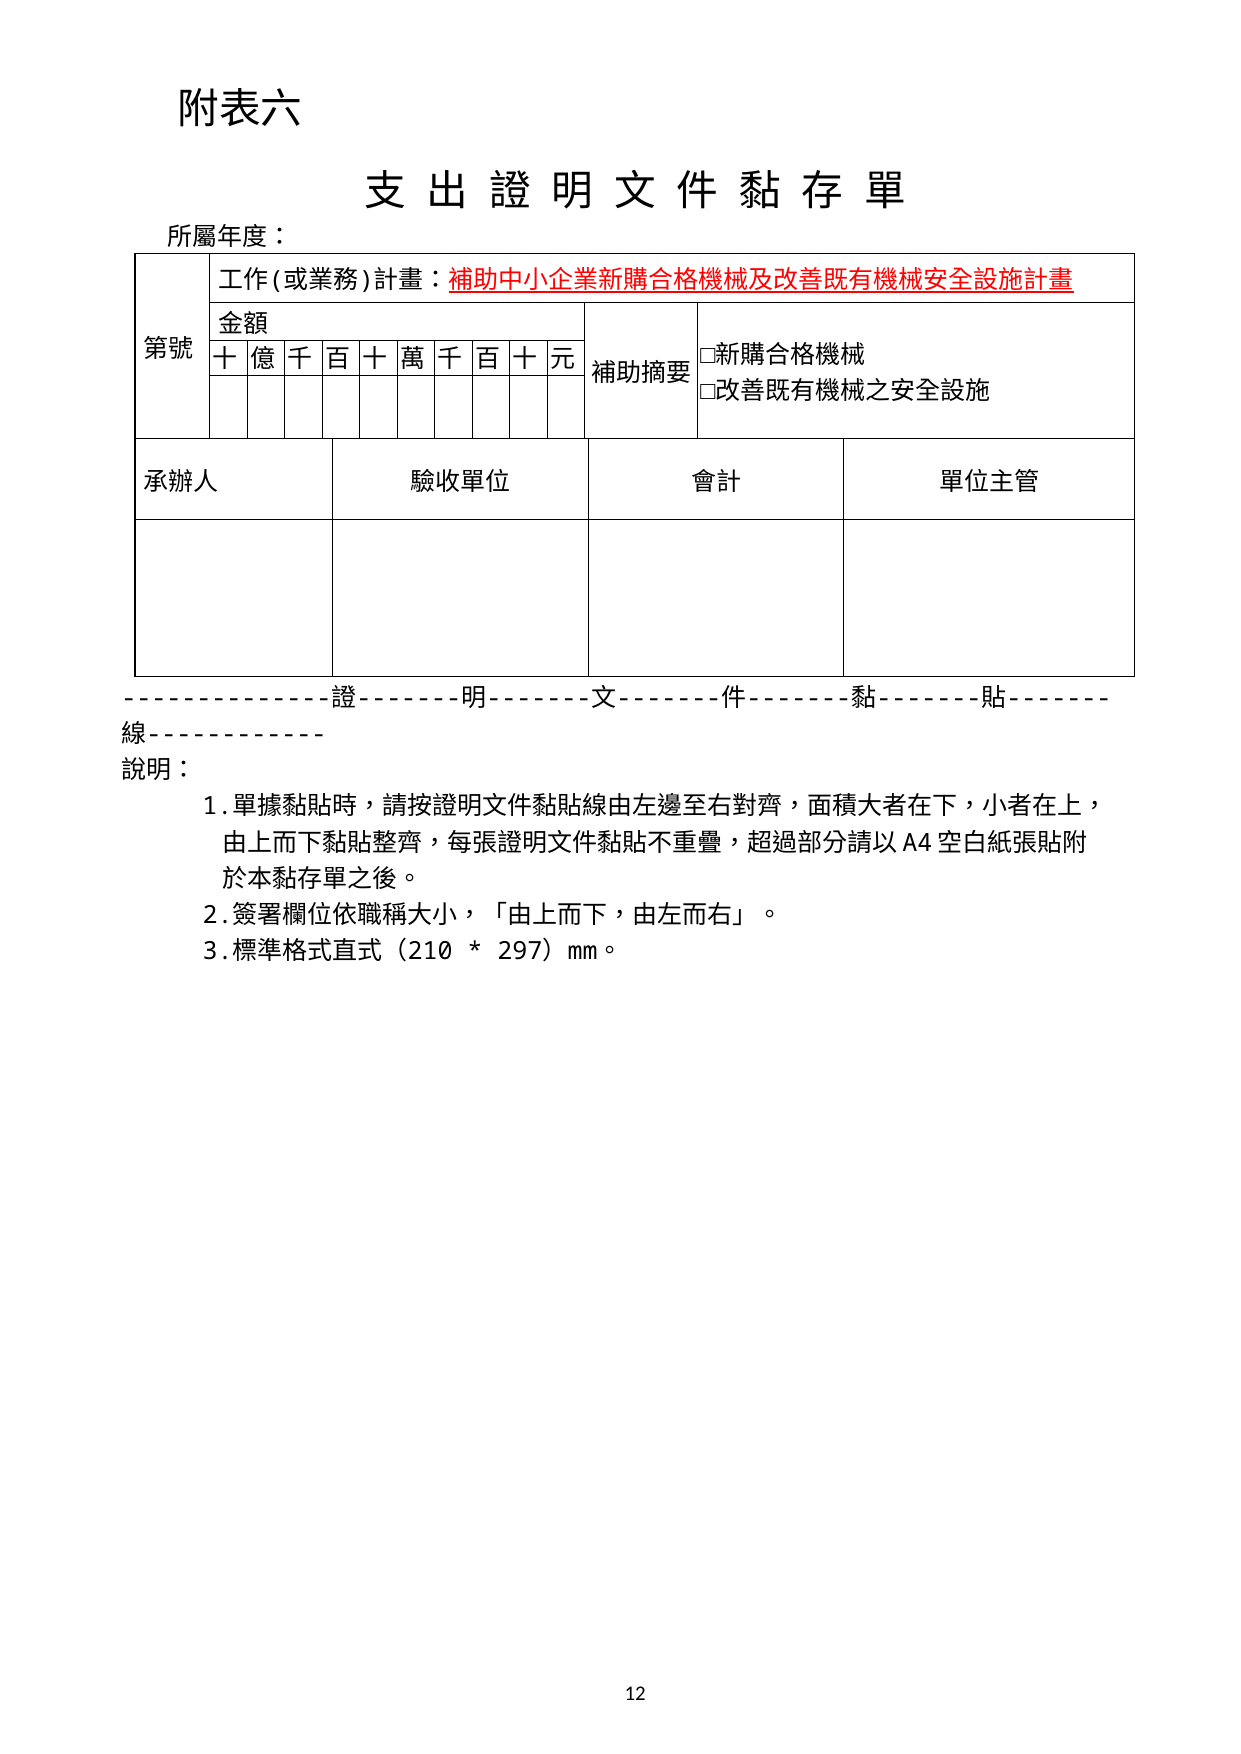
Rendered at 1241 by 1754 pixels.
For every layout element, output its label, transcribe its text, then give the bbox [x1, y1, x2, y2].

table_cell [589, 520, 843, 676]
table_cell 會計 [589, 439, 843, 519]
table_cell 補助摘要 [585, 303, 697, 438]
text 支 出 證 明 文 件 黏 存 單 [177, 166, 1092, 216]
table_cell [136, 520, 332, 676]
table_cell [285, 376, 322, 438]
table_cell 十 [360, 341, 397, 374]
text 1.單據黏貼時，請按證明文件黏貼線由左邊至右對齊，面積大者在下，小者在上，由上而下黏貼整齊，每張證明文件黏貼不重疊，超過部分請以A4空白紙張貼附於本黏存單之後。 [202, 786, 1092, 894]
table_cell 承辦人 [136, 439, 332, 519]
table_cell 單位主管 [844, 439, 1134, 519]
table_cell [210, 376, 247, 438]
table_cell [333, 520, 588, 676]
table_cell [323, 376, 359, 438]
table_cell 百 [473, 341, 509, 374]
text --------------證-------明-------文-------件-------黏-------貼-------線------------ [121, 677, 1183, 749]
table_cell 驗收單位 [333, 439, 588, 519]
table_header 第號 [136, 254, 209, 438]
table_cell [473, 376, 509, 438]
table_cell [548, 376, 584, 438]
table_cell [248, 376, 284, 438]
text 說明： [121, 749, 1092, 786]
text 3.標準格式直式（210 * 297）mm。 [202, 931, 1092, 967]
table_cell 千 [435, 341, 472, 374]
table_cell 千 [285, 341, 322, 374]
table_cell 十 [210, 341, 247, 374]
table_cell 十 [510, 341, 547, 374]
table_cell 金額 [210, 303, 584, 340]
table_cell [360, 376, 397, 438]
table_cell [510, 376, 547, 438]
table_cell [844, 520, 1134, 676]
text 2.簽署欄位依職稱大小，「由上而下，由左而右」。 [202, 894, 1092, 931]
table_header 工作(或業務)計畫：補助中小企業新購合格機械及改善既有機械安全設施計畫 [210, 254, 1134, 302]
table_cell [435, 376, 472, 438]
table_cell [398, 376, 434, 438]
table_cell 億 [248, 341, 284, 374]
table_cell 元 [548, 341, 584, 374]
text 附表六 [177, 75, 1092, 135]
text 所屬年度： [110, 216, 1092, 253]
table_cell □新購合格機械 □改善既有機械之安全設施 [698, 303, 1134, 438]
table_cell 百 [323, 341, 359, 374]
table_cell 萬 [398, 341, 434, 374]
